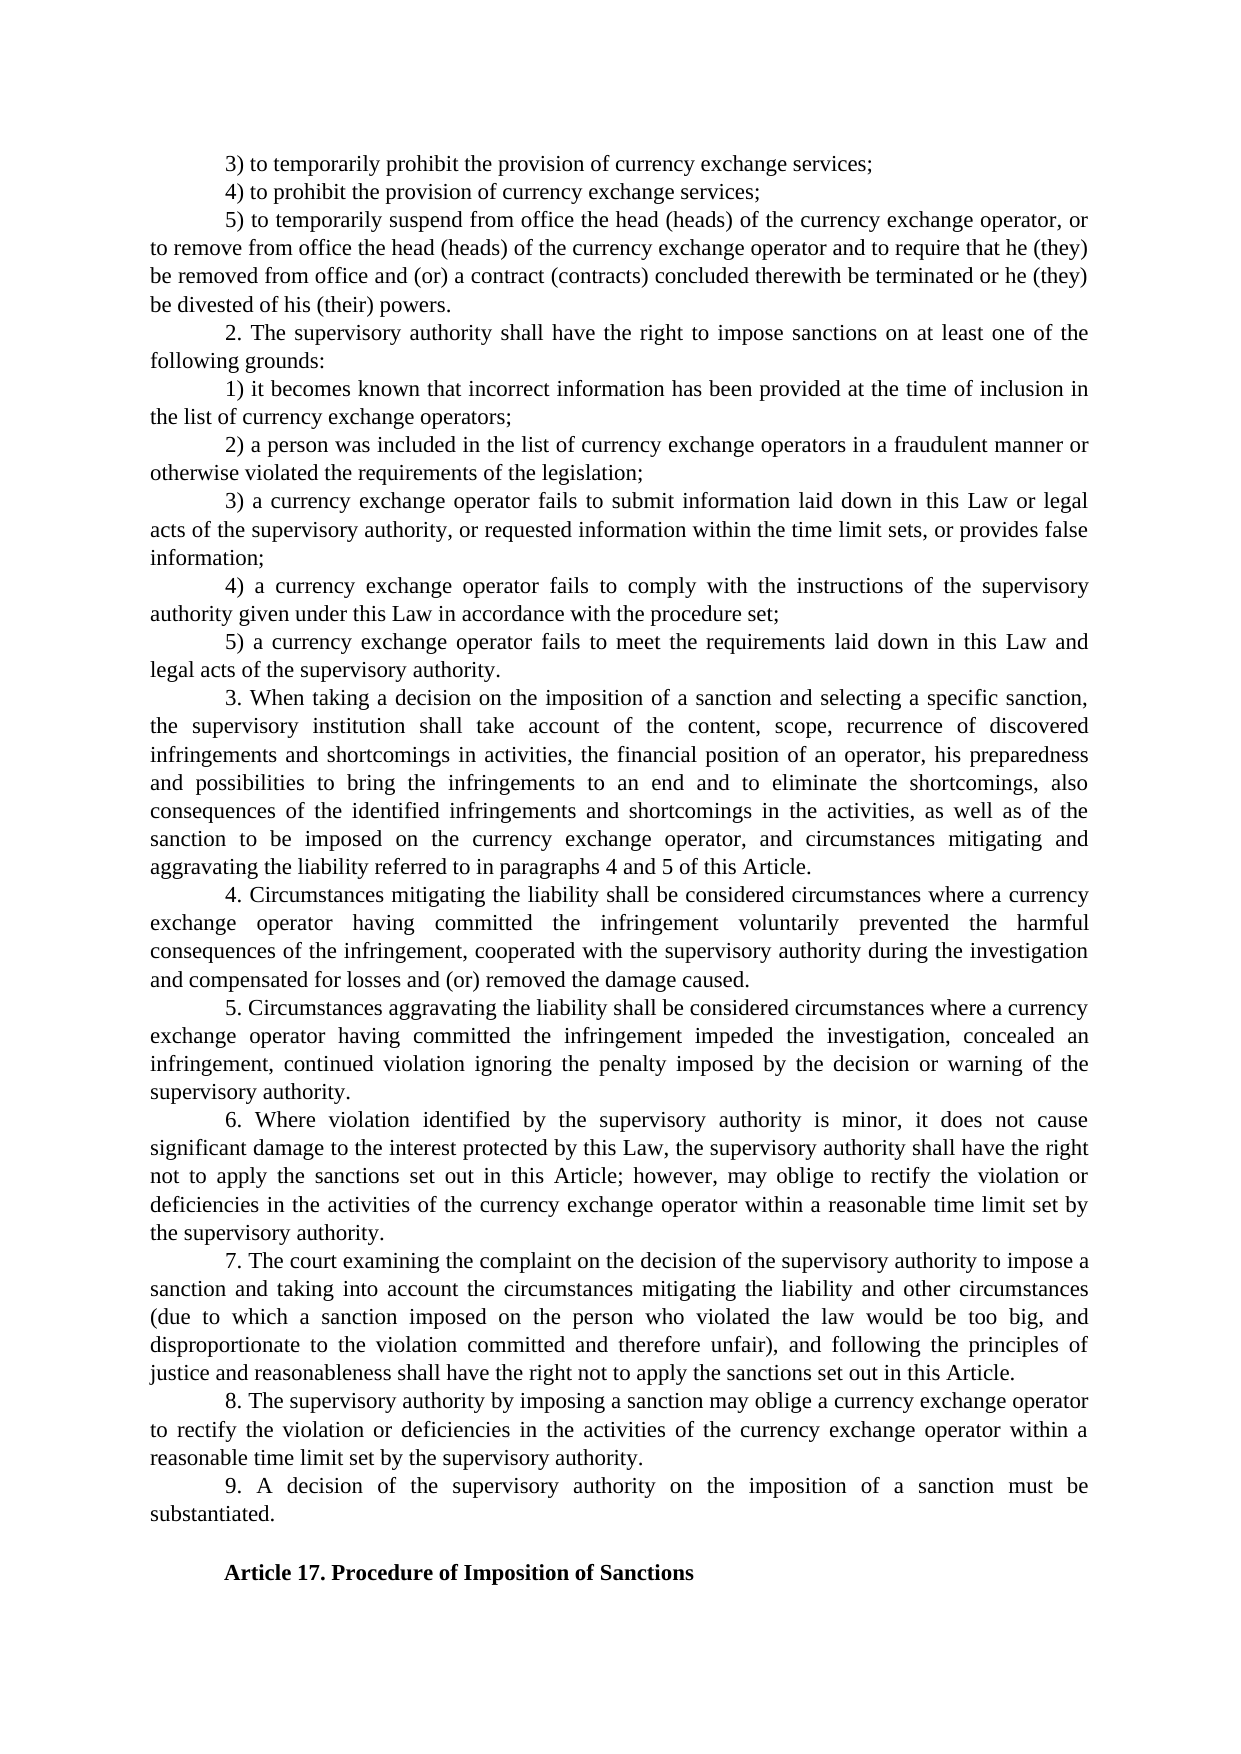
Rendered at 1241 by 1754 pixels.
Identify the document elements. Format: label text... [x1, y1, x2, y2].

text 5) a currency exchange operator fails to meet the requirements laid down in this Law and legal acts of the supervisory authority. [150, 628, 1090, 683]
text 3) a currency exchange operator fails to submit information laid down in this Law or legal acts of the supervisory authority, or requested information within the time limit sets, or provides false information; [150, 487, 1090, 570]
text 2) a person was included in the list of currency exchange operators in a fraudulent manner or otherwise violated the requirements of the legislation; [150, 431, 1090, 486]
text 5. Circumstances aggravating the liability shall be considered circumstances where a currency exchange operator having committed the infringement impeded the investigation, concealed an infringement, continued violation ignoring the penalty imposed by the decision or warning of the supervisory authority. [150, 994, 1090, 1104]
text 2. The supervisory authority shall have the right to impose sanctions on at least one of the following grounds: [150, 319, 1090, 373]
text 5) to temporarily suspend from office the head (heads) of the currency exchange operator, or to remove from office the head (heads) of the currency exchange operator and to require that he (they) be removed from office and (or) a contract (contracts) concluded therewith be terminated or he (they) be divested of his (their) powers. [150, 206, 1090, 317]
text 4. Circumstances mitigating the liability shall be considered circumstances where a currency exchange operator having committed the infringement voluntarily prevented the harmful consequences of the infringement, cooperated with the supervisory authority during the investigation and compensated for losses and (or) removed the damage caused. [150, 881, 1090, 992]
text 4) a currency exchange operator fails to comply with the instructions of the supervisory authority given under this Law in accordance with the procedure set; [150, 572, 1090, 626]
text 8. The supervisory authority by imposing a sanction may oblige a currency exchange operator to rectify the violation or deficiencies in the activities of the currency exchange operator within a reasonable time limit set by the supervisory authority. [150, 1387, 1090, 1470]
text 6. Where violation identified by the supervisory authority is minor, it does not cause significant damage to the interest protected by this Law, the supervisory authority shall have the right not to apply the sanctions set out in this Article; however, may oblige to rectify the violation or deficiencies in the activities of the currency exchange operator within a reasonable time limit set by the supervisory authority. [150, 1106, 1090, 1245]
text 3) to temporarily prohibit the provision of currency exchange services; [150, 150, 1090, 176]
text 4) to prohibit the provision of currency exchange services; [150, 178, 1090, 204]
text Article 17. Procedure of Imposition of Sanctions [150, 1559, 1087, 1585]
text 7. The court examining the complaint on the decision of the supervisory authority to impose a sanction and taking into account the circumstances mitigating the liability and other circumstances (due to which a sanction imposed on the person who violated the law would be too big, and disproportionate to the violation committed and therefore unfair), and following the principles of justice and reasonableness shall have the right not to apply the sanctions set out in this Article. [150, 1247, 1090, 1386]
text 9. A decision of the supervisory authority on the imposition of a sanction must be substantiated. [150, 1472, 1090, 1526]
text 1) it becomes known that incorrect information has been provided at the time of inclusion in the list of currency exchange operators; [150, 375, 1090, 429]
text 3. When taking a decision on the imposition of a sanction and selecting a specific sanction, the supervisory institution shall take account of the content, scope, recurrence of discovered infringements and shortcomings in activities, the financial position of an operator, his preparedness and possibilities to bring the infringements to an end and to eliminate the shortcomings, also consequences of the identified infringements and shortcomings in the activities, as well as of the sanction to be imposed on the currency exchange operator, and circumstances mitigating and aggravating the liability referred to in paragraphs 4 and 5 of this Article. [150, 684, 1090, 879]
